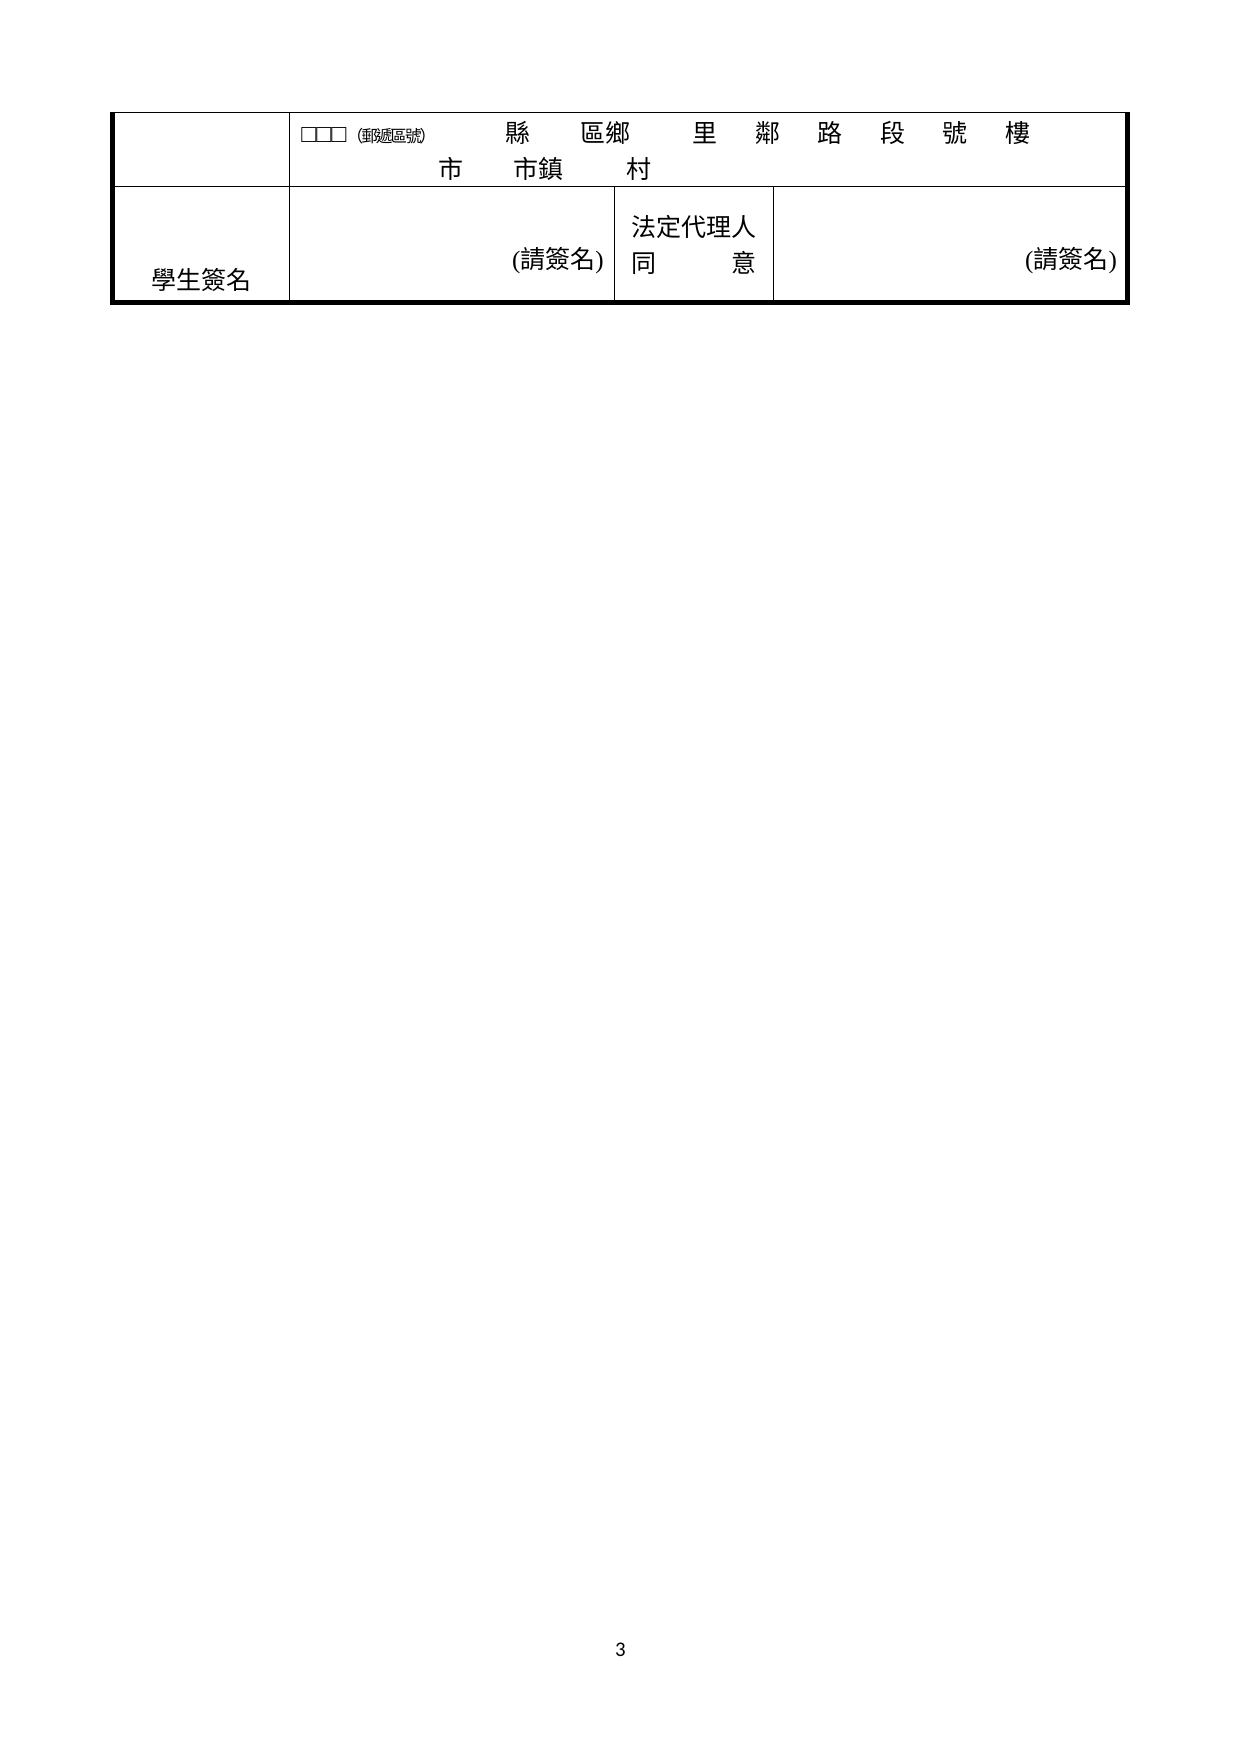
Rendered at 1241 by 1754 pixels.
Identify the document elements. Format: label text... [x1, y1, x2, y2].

table_cell [115, 113, 289, 186]
table_cell (請簽名) [774, 187, 1125, 300]
table_cell (請簽名) [290, 187, 614, 300]
table_cell □□□（郵遞區號） 縣 區鄉 里 鄰 路 段 號 樓 市 市鎮 村 [290, 113, 1125, 186]
table_cell 法定代理人同 意 [615, 187, 773, 300]
table_cell 學生簽名 [115, 187, 289, 300]
